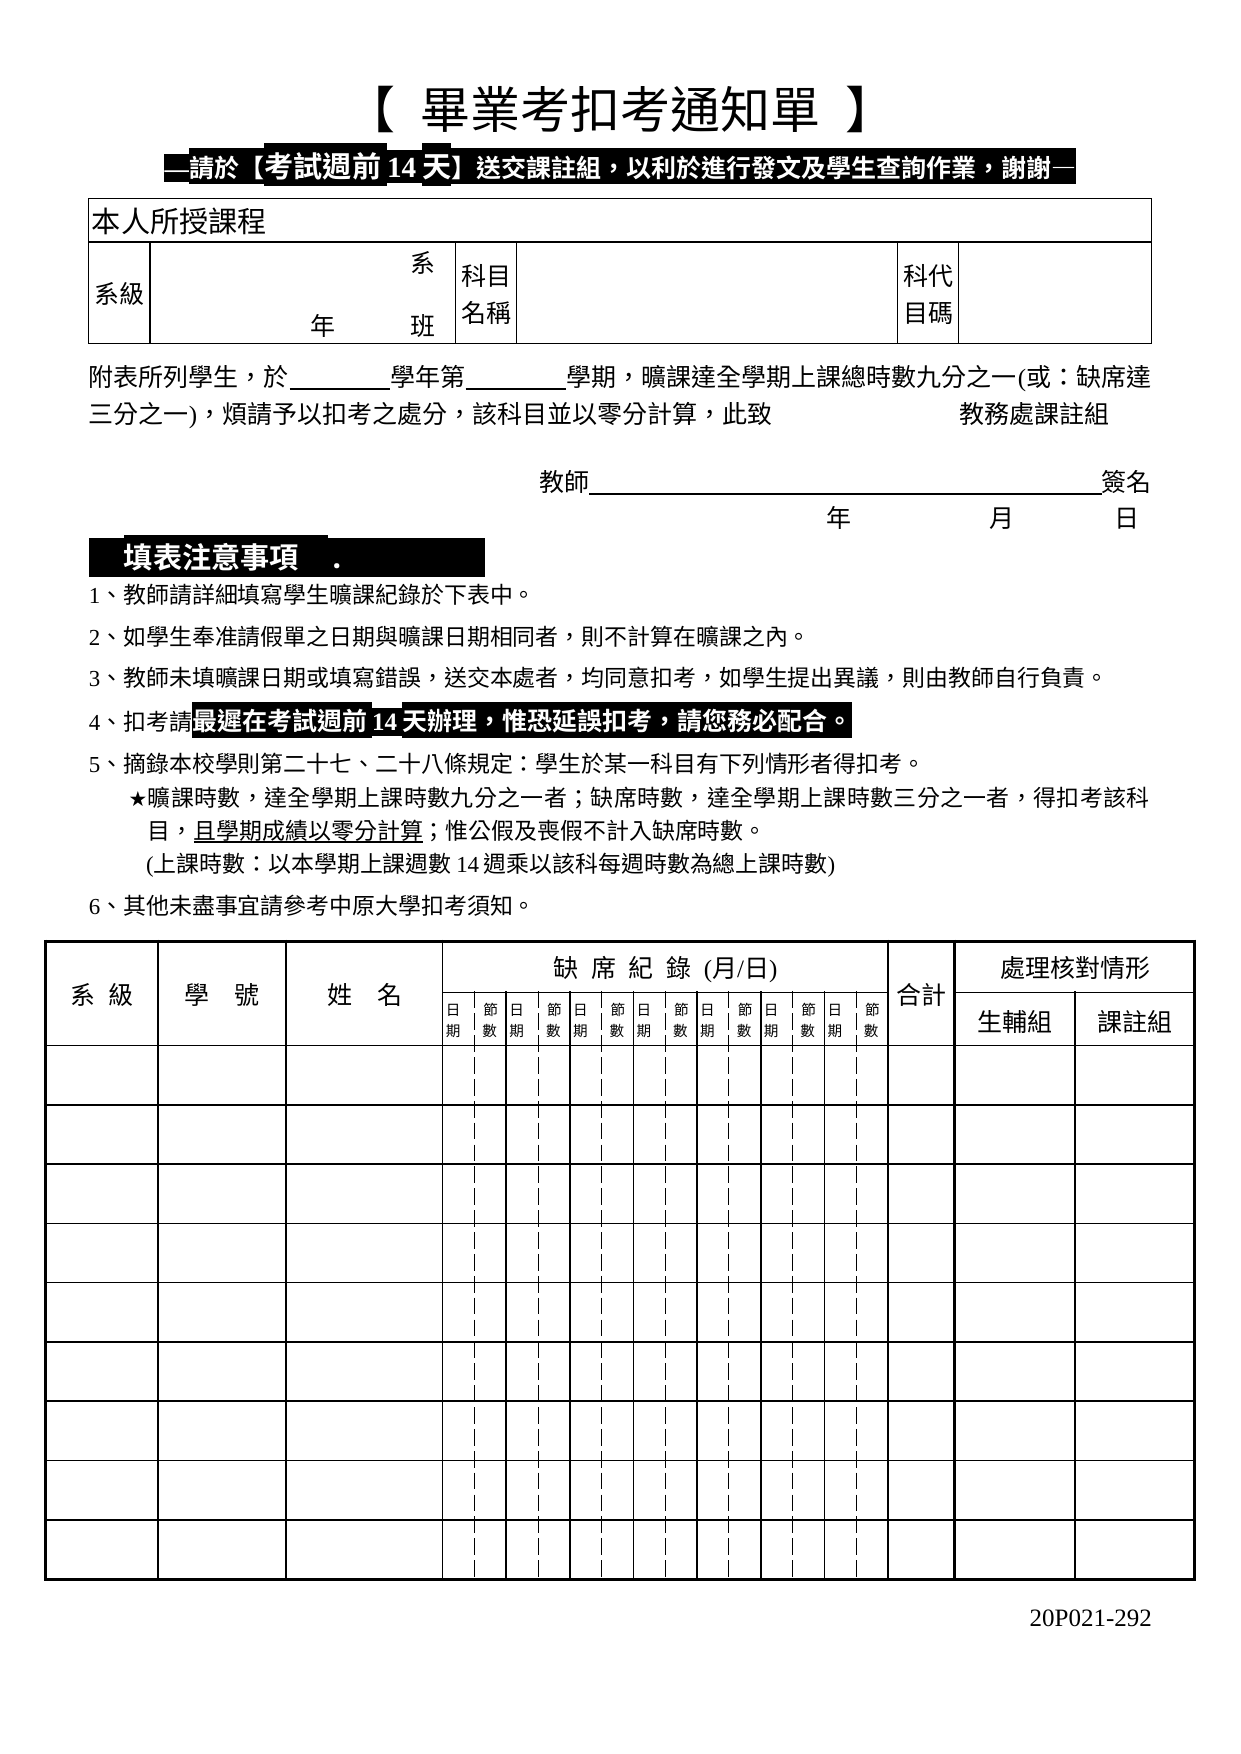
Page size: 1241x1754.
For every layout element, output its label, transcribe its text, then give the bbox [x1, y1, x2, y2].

table_cell [698, 1402, 729, 1460]
table_cell [507, 1521, 538, 1578]
table_cell [507, 1402, 538, 1460]
table_cell [507, 1165, 538, 1222]
table_cell [475, 1224, 505, 1282]
table_cell [1076, 1046, 1193, 1104]
table_cell [665, 1343, 696, 1400]
table_cell [856, 1283, 887, 1341]
table_cell [538, 1106, 569, 1163]
table_cell [475, 1046, 505, 1104]
table_cell [507, 1106, 538, 1163]
table_cell [287, 1283, 442, 1341]
table_cell 日期 [634, 993, 665, 1044]
table_cell 節數 [602, 993, 633, 1044]
text 6、其他未盡事宜請參考中原大學扣考須知。 [89, 888, 1152, 921]
text 附表所列學生，於 學年第 學期，曠課達全學期上課總時數九分之一(或：缺席達三分之一)，煩請予以扣考之處分，該科目並以零分計算，此致 教務處課註組 [89, 356, 1152, 431]
table_cell [793, 1521, 824, 1578]
table_cell [571, 1165, 602, 1222]
table_cell 生輔組 [956, 993, 1074, 1044]
table_cell [571, 1402, 602, 1460]
table_cell [159, 1046, 285, 1104]
table_cell [159, 1402, 285, 1460]
text 填表注意事項 . [89, 535, 545, 577]
table_header 缺 席 紀 錄 (月/日) [443, 943, 887, 991]
table_cell [665, 1402, 696, 1460]
table_cell [602, 1165, 633, 1222]
text 年 月 日 [89, 498, 1152, 535]
table_cell [47, 1461, 157, 1519]
table_cell [793, 1343, 824, 1400]
table_cell [825, 1461, 856, 1519]
table_cell [538, 1165, 569, 1222]
table_cell [47, 1106, 157, 1163]
table_cell [443, 1165, 474, 1222]
table_cell 日期 [825, 993, 856, 1044]
table_cell [443, 1343, 474, 1400]
table_cell [443, 1521, 474, 1578]
table_cell [889, 1402, 953, 1460]
table_cell [762, 1224, 792, 1282]
table_cell 系級 [89, 243, 149, 342]
table_cell [793, 1461, 824, 1519]
table_cell [634, 1165, 665, 1222]
table_cell [538, 1461, 569, 1519]
table_cell [1076, 1461, 1193, 1519]
table_cell [571, 1283, 602, 1341]
table_cell [571, 1224, 602, 1282]
table_cell [889, 1106, 953, 1163]
table_cell [698, 1165, 729, 1222]
table_cell [889, 1165, 953, 1222]
table_cell [793, 1283, 824, 1341]
table_cell [571, 1343, 602, 1400]
table_cell [856, 1224, 887, 1282]
table_cell 科代目碼 [898, 243, 958, 342]
table_cell [825, 1165, 856, 1222]
table_cell [443, 1402, 474, 1460]
table_cell [956, 1106, 1074, 1163]
table_cell [698, 1521, 729, 1578]
text 5、摘錄本校學則第二十七、二十八條規定：學生於某一科目有下列情形者得扣考。 [89, 746, 1152, 779]
table_cell [665, 1165, 696, 1222]
table_cell [602, 1343, 633, 1400]
table_cell 節數 [665, 993, 696, 1044]
table_cell [47, 1046, 157, 1104]
table_cell [443, 1461, 474, 1519]
table_cell [538, 1224, 569, 1282]
table_cell [159, 1283, 285, 1341]
table_cell [538, 1283, 569, 1341]
table_cell [889, 1283, 953, 1341]
table_cell [825, 1106, 856, 1163]
table_cell [762, 1402, 792, 1460]
table_cell [475, 1165, 505, 1222]
table_cell [889, 1046, 953, 1104]
table_cell [889, 1521, 953, 1578]
table_cell [956, 1224, 1074, 1282]
table_cell [889, 1343, 953, 1400]
text —請於【考試週前14天】送交課註組，以利於進行發文及學生查詢作業，謝謝— [89, 143, 1152, 186]
table_cell [698, 1224, 729, 1282]
table_cell [571, 1106, 602, 1163]
table_cell [634, 1046, 665, 1104]
table_cell [475, 1343, 505, 1400]
table_cell [287, 1343, 442, 1400]
table_cell [287, 1521, 442, 1578]
table_cell [793, 1106, 824, 1163]
table_cell [1076, 1343, 1193, 1400]
table_cell [698, 1046, 729, 1104]
table_cell [475, 1106, 505, 1163]
table_cell [287, 1461, 442, 1519]
table_header 姓 名 [287, 943, 442, 1044]
table_header 處理核對情形 [956, 943, 1193, 991]
table_cell [507, 1283, 538, 1341]
table_cell [825, 1224, 856, 1282]
table_cell [762, 1283, 792, 1341]
table_cell [507, 1343, 538, 1400]
table_cell 科目名稱 [456, 243, 516, 342]
table_cell [602, 1402, 633, 1460]
table_cell [507, 1461, 538, 1519]
table_cell [889, 1224, 953, 1282]
table_cell 日期 [571, 993, 602, 1044]
table_cell [159, 1521, 285, 1578]
table_cell [634, 1461, 665, 1519]
table_cell [729, 1283, 760, 1341]
table_cell [825, 1283, 856, 1341]
table_cell [159, 1165, 285, 1222]
table_cell [729, 1343, 760, 1400]
table_cell [1076, 1402, 1193, 1460]
table_cell [538, 1402, 569, 1460]
table_cell [602, 1283, 633, 1341]
table_cell [443, 1046, 474, 1104]
table_cell [634, 1106, 665, 1163]
table_cell [856, 1165, 887, 1222]
table_cell [956, 1521, 1074, 1578]
text 1、教師請詳細填寫學生曠課紀錄於下表中。 [89, 577, 1152, 610]
table_cell [762, 1521, 792, 1578]
table_header 本人所授課程 [89, 199, 1151, 241]
table_cell [825, 1343, 856, 1400]
table_cell 日期 [443, 993, 474, 1044]
table_cell [47, 1165, 157, 1222]
table_cell [698, 1283, 729, 1341]
table_cell [762, 1046, 792, 1104]
list 曠課時數，達全學期上課時數九分之一者；缺席時數，達全學期上課時數三分之一者，得扣考該科目，且學期成績以零分計算；惟公假及喪假不計入缺席時數。 [128, 779, 1152, 846]
table_cell [665, 1283, 696, 1341]
table_cell [634, 1521, 665, 1578]
table_cell [159, 1343, 285, 1400]
text 【 畢業考扣考通知單 】 [89, 71, 1152, 143]
table_cell [634, 1224, 665, 1282]
table_cell [762, 1106, 792, 1163]
text (上課時數：以本學期上課週數14週乘以該科每週時數為總上課時數) [89, 846, 1152, 879]
table_cell [443, 1224, 474, 1282]
table_cell 節數 [475, 993, 505, 1044]
table_cell [729, 1106, 760, 1163]
table_cell [475, 1402, 505, 1460]
table_cell [698, 1343, 729, 1400]
table_cell [1076, 1224, 1193, 1282]
table_cell [793, 1402, 824, 1460]
table_cell [475, 1283, 505, 1341]
table_cell [1076, 1106, 1193, 1163]
table_cell 節數 [538, 993, 569, 1044]
table_cell [443, 1106, 474, 1163]
table_cell [729, 1461, 760, 1519]
table_header 合計 [889, 943, 953, 1044]
table_cell [287, 1224, 442, 1282]
table_cell [956, 1165, 1074, 1222]
table_cell [665, 1521, 696, 1578]
table_cell [538, 1521, 569, 1578]
table_cell [762, 1343, 792, 1400]
table_cell [956, 1461, 1074, 1519]
table_cell [698, 1106, 729, 1163]
table_cell [856, 1046, 887, 1104]
table_cell [602, 1106, 633, 1163]
table_cell [729, 1165, 760, 1222]
table_cell [729, 1224, 760, 1282]
table_cell [517, 243, 897, 342]
text 教師 簽名 [89, 462, 1152, 498]
table_cell [856, 1461, 887, 1519]
table_cell [538, 1046, 569, 1104]
table_cell [47, 1224, 157, 1282]
table_cell [889, 1461, 953, 1519]
table_header 系 級 [47, 943, 157, 1044]
table_cell [634, 1343, 665, 1400]
table_cell [856, 1402, 887, 1460]
table_cell [793, 1046, 824, 1104]
table_cell [287, 1165, 442, 1222]
table_cell [959, 243, 1151, 342]
table_cell [538, 1343, 569, 1400]
table_cell 節數 [729, 993, 760, 1044]
table_cell [1076, 1283, 1193, 1341]
table_cell [159, 1106, 285, 1163]
table_cell [602, 1224, 633, 1282]
text 20P021-292 [89, 1594, 1152, 1631]
table_cell [956, 1343, 1074, 1400]
table_cell [443, 1283, 474, 1341]
table_cell [602, 1521, 633, 1578]
table_cell 日期 [507, 993, 538, 1044]
table_cell [159, 1461, 285, 1519]
table_cell [287, 1402, 442, 1460]
table_cell [665, 1046, 696, 1104]
table_cell [507, 1224, 538, 1282]
table_cell [793, 1165, 824, 1222]
table_header 學 號 [159, 943, 285, 1044]
table_cell [729, 1521, 760, 1578]
table_cell [856, 1343, 887, 1400]
table_cell 節數 [793, 993, 824, 1044]
text 3、教師未填曠課日期或填寫錯誤，送交本處者，均同意扣考，如學生提出異議，則由教師自行負責。 [89, 660, 1152, 693]
table_cell [47, 1283, 157, 1341]
table_cell [507, 1046, 538, 1104]
table_cell [793, 1224, 824, 1282]
table_cell [825, 1402, 856, 1460]
table_cell [762, 1461, 792, 1519]
table_cell [856, 1106, 887, 1163]
table_cell [47, 1521, 157, 1578]
table_cell 系 年 班 [151, 243, 455, 342]
table_cell [634, 1402, 665, 1460]
table_cell [475, 1461, 505, 1519]
table_cell 課註組 [1076, 993, 1193, 1044]
table_cell [1076, 1165, 1193, 1222]
table_cell [729, 1046, 760, 1104]
table_cell [729, 1402, 760, 1460]
table_cell [159, 1224, 285, 1282]
table_cell [287, 1106, 442, 1163]
table_cell 日期 [698, 993, 729, 1044]
table_cell [602, 1461, 633, 1519]
table_cell [571, 1046, 602, 1104]
table_cell 節數 [856, 993, 887, 1044]
table_cell [571, 1461, 602, 1519]
table_cell [956, 1283, 1074, 1341]
table_cell 日期 [762, 993, 792, 1044]
table_cell [602, 1046, 633, 1104]
table_cell [956, 1046, 1074, 1104]
text 4、扣考請最遲在考試週前14天辦理，惟恐延誤扣考，請您務必配合。 [89, 702, 1152, 738]
table_cell [665, 1224, 696, 1282]
table_cell [571, 1521, 602, 1578]
text 2、如學生奉准請假單之日期與曠課日期相同者，則不計算在曠課之內。 [89, 619, 1152, 652]
table_cell [665, 1461, 696, 1519]
table_cell [634, 1283, 665, 1341]
table_cell [856, 1521, 887, 1578]
table_cell [825, 1046, 856, 1104]
table_cell [956, 1402, 1074, 1460]
table_cell [287, 1046, 442, 1104]
table_cell [1076, 1521, 1193, 1578]
table_cell [825, 1521, 856, 1578]
table_cell [762, 1165, 792, 1222]
table_cell [47, 1402, 157, 1460]
table_cell [665, 1106, 696, 1163]
table_cell [47, 1343, 157, 1400]
table_cell [698, 1461, 729, 1519]
table_cell [475, 1521, 505, 1578]
